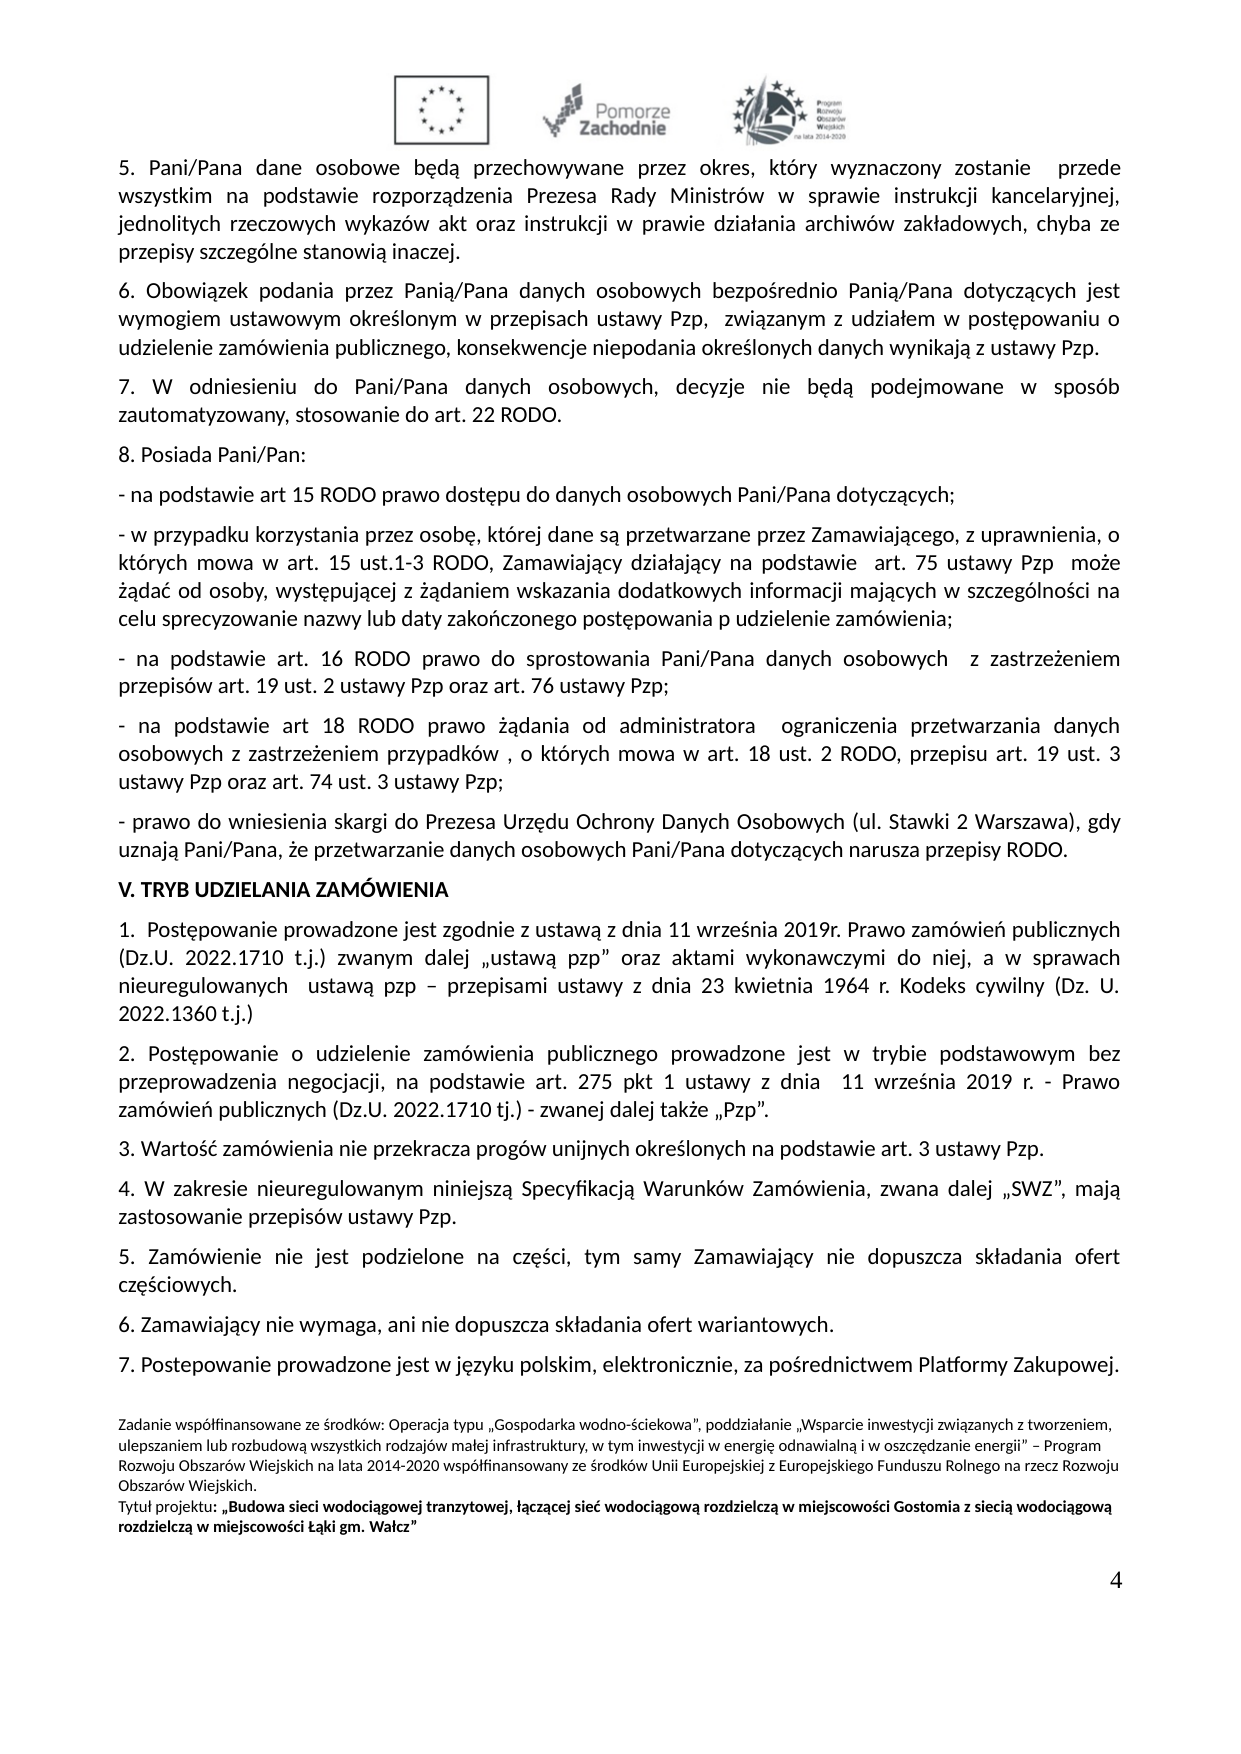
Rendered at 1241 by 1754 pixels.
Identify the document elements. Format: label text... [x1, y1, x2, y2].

text - na podstawie art. 16 RODO prawo do sprostowania Pani/Pana danych osobowych z zastrzeżeniem przepisów art. 19 ust. 2 ustawy Pzp oraz art. 76 ustawy Pzp; [118, 644, 1122, 700]
text - na podstawie art 15 RODO prawo dostępu do danych osobowych Pani/Pana dotyczących; [118, 480, 1122, 508]
text 8. Posiada Pani/Pan: [118, 440, 1122, 468]
text 6. Obowiązek podania przez Panią/Pana danych osobowych bezpośrednio Panią/Pana dotyczących jest wymogiem ustawowym określonym w przepisach ustawy Pzp, związanym z udziałem w postępowaniu o udzielenie zamówienia publicznego, konsekwencje niepodania określonych danych wynikają z ustawy Pzp. [118, 277, 1122, 361]
text 5. Pani/Pana dane osobowe będą przechowywane przez okres, który wyznaczony zostanie przede wszystkim na podstawie rozporządzenia Prezesa Rady Ministrów w sprawie instrukcji kancelaryjnej, jednolitych rzeczowych wykazów akt oraz instrukcji w prawie działania archiwów zakładowych, chyba ze przepisy szczególne stanowią inaczej. [118, 153, 1122, 265]
text 3. Wartość zamówienia nie przekracza progów unijnych określonych na podstawie art. 3 ustawy Pzp. [118, 1134, 1122, 1163]
text 7. Postepowanie prowadzone jest w języku polskim, elektronicznie, za pośrednictwem Platformy Zakupowej. [118, 1350, 1122, 1378]
text 2. Postępowanie o udzielenie zamówienia publicznego prowadzone jest w trybie podstawowym bez przeprowadzenia negocjacji, na podstawie art. 275 pkt 1 ustawy z dnia 11 września 2019 r. - Prawo zamówień publicznych (Dz.U. 2022.1710 tj.) - zwanej dalej także „Pzp”. [118, 1039, 1122, 1123]
text 1. Postępowanie prowadzone jest zgodnie z ustawą z dnia 11 września 2019r. Prawo zamówień publicznych (Dz.U. 2022.1710 t.j.) zwanym dalej „ustawą pzp” oraz aktami wykonawczymi do niej, a w sprawach nieuregulowanych ustawą pzp – przepisami ustawy z dnia 23 kwietnia 1964 r. Kodeks cywilny (Dz. U. 2022.1360 t.j.) [118, 915, 1122, 1027]
text 5. Zamówienie nie jest podzielone na części, tym samy Zamawiający nie dopuszcza składania ofert częściowych. [118, 1242, 1122, 1298]
text 7. W odniesieniu do Pani/Pana danych osobowych, decyzje nie będą podejmowane w sposób zautomatyzowany, stosowanie do art. 22 RODO. [118, 372, 1122, 428]
text - na podstawie art 18 RODO prawo żądania od administratora ograniczenia przetwarzania danych osobowych z zastrzeżeniem przypadków , o których mowa w art. 18 ust. 2 RODO, przepisu art. 19 ust. 3 ustawy Pzp oraz art. 74 ust. 3 ustawy Pzp; [118, 711, 1122, 796]
text - prawo do wniesienia skargi do Prezesa Urzędu Ochrony Danych Osobowych (ul. Stawki 2 Warszawa), gdy uznają Pani/Pana, że przetwarzanie danych osobowych Pani/Pana dotyczących narusza przepisy RODO. [118, 807, 1122, 863]
text V. TRYB UDZIELANIA ZAMÓWIENIA [118, 875, 1122, 903]
text 6. Zamawiający nie wymaga, ani nie dopuszcza składania ofert wariantowych. [118, 1310, 1122, 1338]
text 4. W zakresie nieuregulowanym niniejszą Specyfikacją Warunków Zamówienia, zwana dalej „SWZ”, mają zastosowanie przepisów ustawy Pzp. [118, 1174, 1122, 1230]
text - w przypadku korzystania przez osobę, której dane są przetwarzane przez Zamawiającego, z uprawnienia, o których mowa w art. 15 ust.1-3 RODO, Zamawiający działający na podstawie art. 75 ustawy Pzp może żądać od osoby, występującej z żądaniem wskazania dodatkowych informacji mających w szczególności na celu sprecyzowanie nazwy lub daty zakończonego postępowania p udzielenie zamówienia; [118, 520, 1122, 632]
